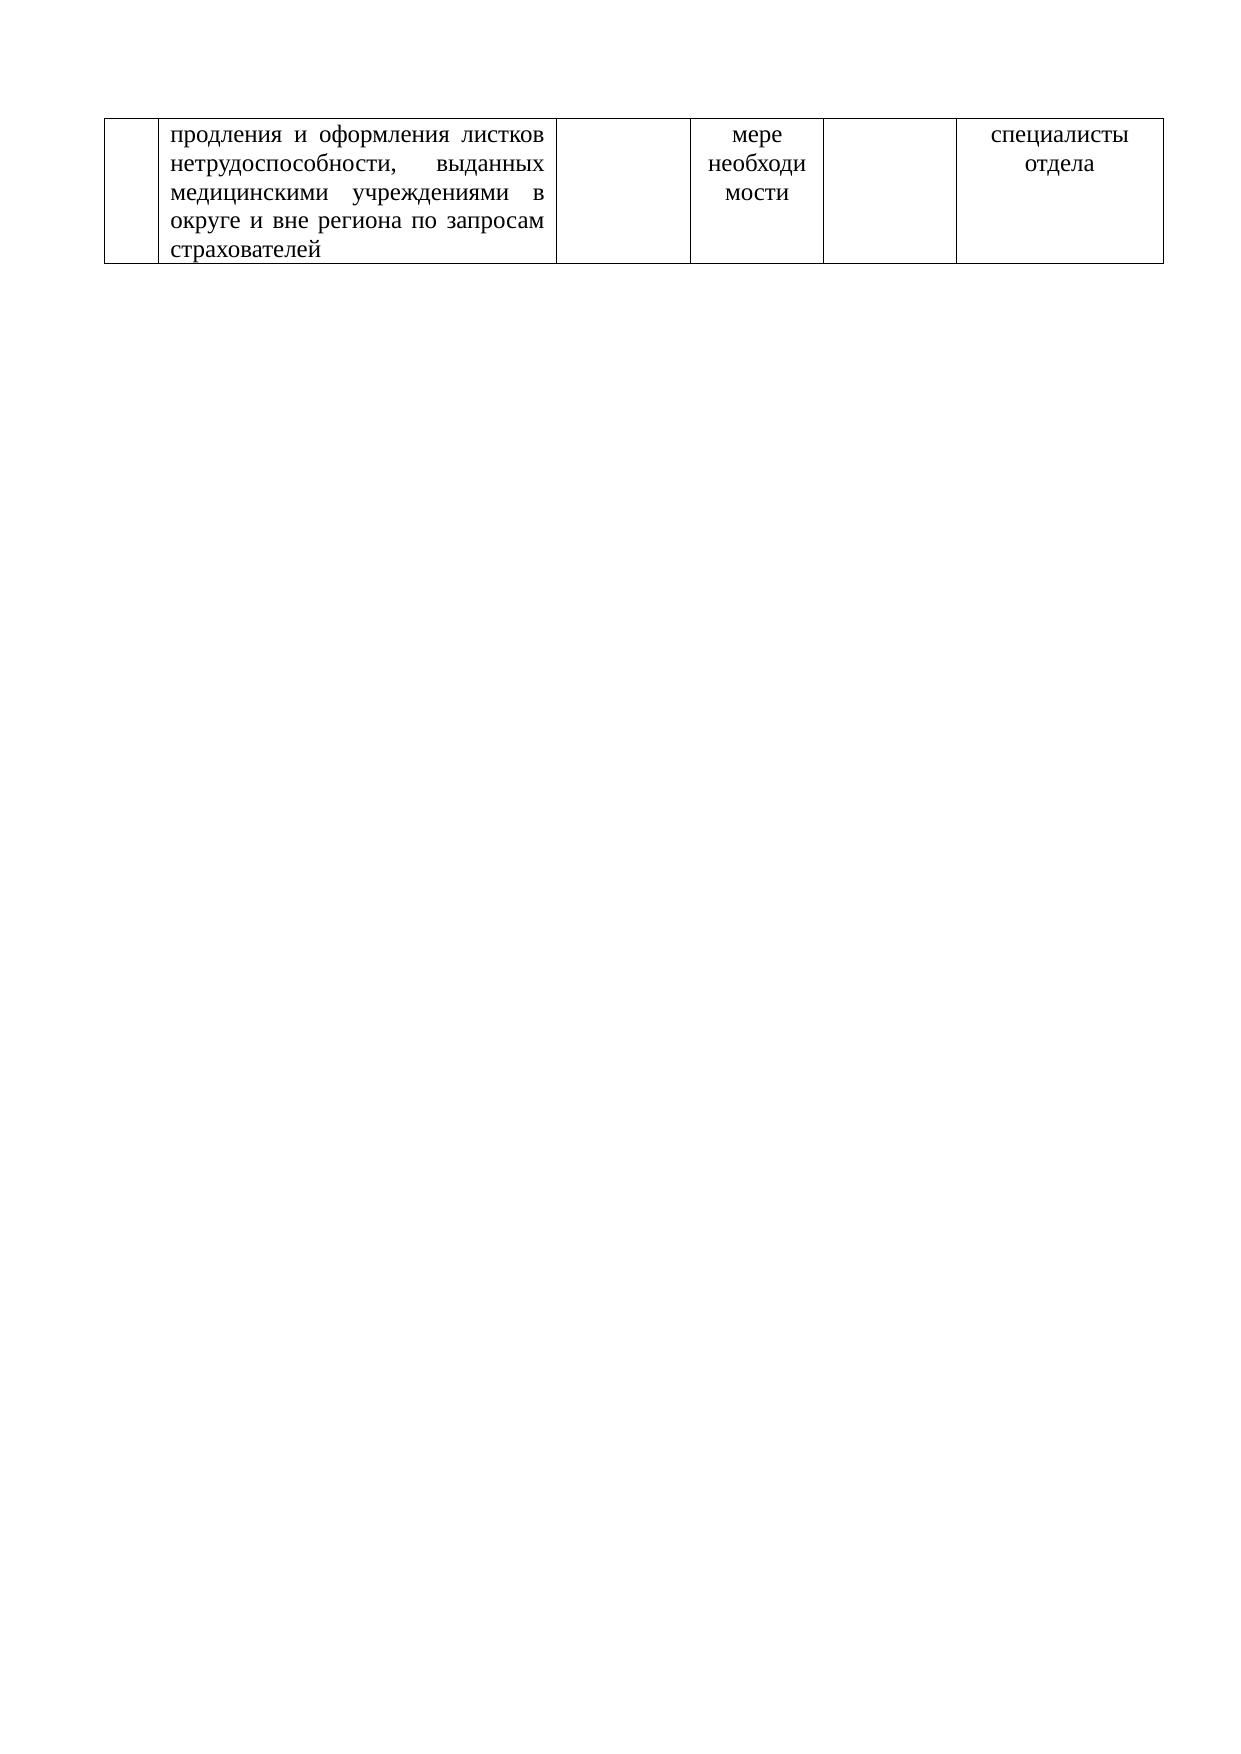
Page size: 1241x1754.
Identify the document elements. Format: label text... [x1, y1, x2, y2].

table_cell [557, 119, 690, 263]
table_cell [105, 119, 158, 263]
table_cell продления и оформления листков нетрудоспособности, выданных медицинскими учреждениями в округе и вне региона по запросам страхователей [159, 119, 556, 263]
table_cell мере необходимости [691, 119, 823, 263]
table_cell [824, 119, 956, 263]
table_cell специалисты отдела [957, 119, 1163, 263]
